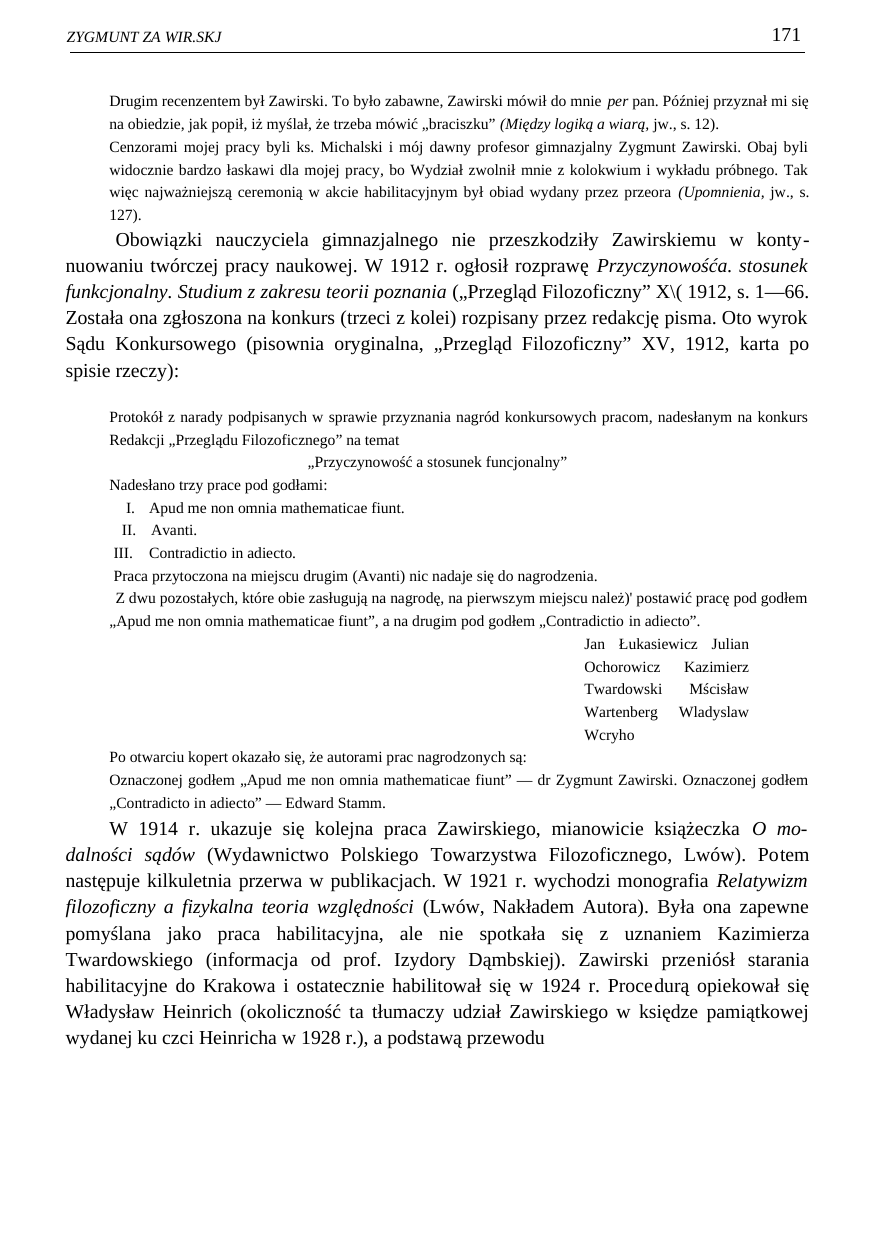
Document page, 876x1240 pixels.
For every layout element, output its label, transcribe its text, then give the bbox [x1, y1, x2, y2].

text Drugim recenzentem był Zawirski. To było zabawne, Zawirski mówił do mnie per pan. Później przyznał mi się na obiedzie, jak popił, iż myślał, że trzeba mówić „braciszku” (Między logiką a wiarą, jw., s. 12). [109, 92, 809, 133]
text ZYGMUNT ZA WIR.SKJ [66, 27, 248, 45]
text Oznaczonej godłem „Apud me non omnia mathematicae fiunt” — dr Zygmunt Zawirski. Oznaczonej godłem „Contradicto in adiecto” — Edward Stamm. [109, 771, 809, 812]
text Obowiązki nauczyciela gimnazjalnego nie przeszkodziły Zawirskiemu w konty­nuowaniu twórczej pracy naukowej. W 1912 r. ogłosił rozprawę Przyczynowośća. sto­sunek funkcjonalny. Studium z zakresu teorii poznania („Przegląd Filozoficzny” X\( 1912, s. 1—66. Została ona zgłoszona na konkurs (trzeci z kolei) rozpisany przez redakcję pisma. Oto wyrok Sądu Konkursowego (pisownia oryginalna, „Przegląd Filozoficz­ny” XV, 1912, karta po spisie rzeczy): [65, 228, 809, 381]
text Protokół z narady podpisanych w sprawie przyznania nagród konkursowych pracom, nadesłanym na konkurs Redakcji „Przeglądu Filozoficznego” na temat [109, 408, 809, 448]
text 171 [771, 23, 806, 46]
list Contradictio in adiecto. [65, 544, 809, 562]
text Cenzorami mojej pracy byli ks. Michalski i mój dawny profesor gimnazjalny Zygmunt Zawirski. Obaj byli widocznie bardzo łaskawi dla mojej pracy, bo Wydział zwolnił mnie z kolokwium i wykładu próbnego. Tak więc najważniejszą ceremonią w akcie habilitacyjnym był obiad wydany przez przeora (Upomnienia, jw., s. 127). [109, 138, 809, 223]
list Avanti. [65, 521, 809, 539]
text Z dwu pozostałych, które obie zasługują na nagrodę, na pierwszym miejscu należ)' postawić pracę pod godłem „Apud me non omnia mathematicae fiunt”, a na drugim pod godłem „Contradictio in adiecto”. [109, 589, 809, 630]
text W 1914 r. ukazuje się kolejna praca Zawirskiego, mianowicie książeczka O mo- dalności sądów (Wydawnictwo Polskiego Towarzystwa Filozoficznego, Lwów). Po­tem następuje kilkuletnia przerwa w publikacjach. W 1921 r. wychodzi monografia Relatywizm filozoficzny a fizykalna teoria względności (Lwów, Nakładem Autora). Była ona zapewne pomyślana jako praca habilitacyjna, ale nie spotkała się z uznaniem Ka­zimierza Twardowskiego (informacja od prof. Izydory Dąmbskiej). Zawirski prze­niósł starania habilitacyjne do Krakowa i ostatecznie habilitował się w 1924 r. Proce­durą opiekował się Władysław Heinrich (okoliczność ta tłumaczy udział Zawirskiego w księdze pamiątkowej wydanej ku czci Heinricha w 1928 r.), a podstawą przewodu [65, 817, 809, 1049]
text Praca przytoczona na miejscu drugim (Avanti) nic nadaje się do nagrodzenia. [65, 567, 809, 584]
text Po otwarciu kopert okazało się, że autorami prac nagrodzonych są: [65, 748, 809, 766]
text Nadesłano trzy prace pod godłami: [65, 476, 809, 494]
text Jan Łukasiewicz Julian Ochorowicz Kazimierz Twardowski Mścisław Wartenberg Wladyslaw Wcryho [584, 635, 749, 743]
text „Przyczynowość a stosunek funcjonalny” [65, 453, 809, 471]
list Apud me non omnia mathematicae fiunt. [65, 498, 809, 516]
